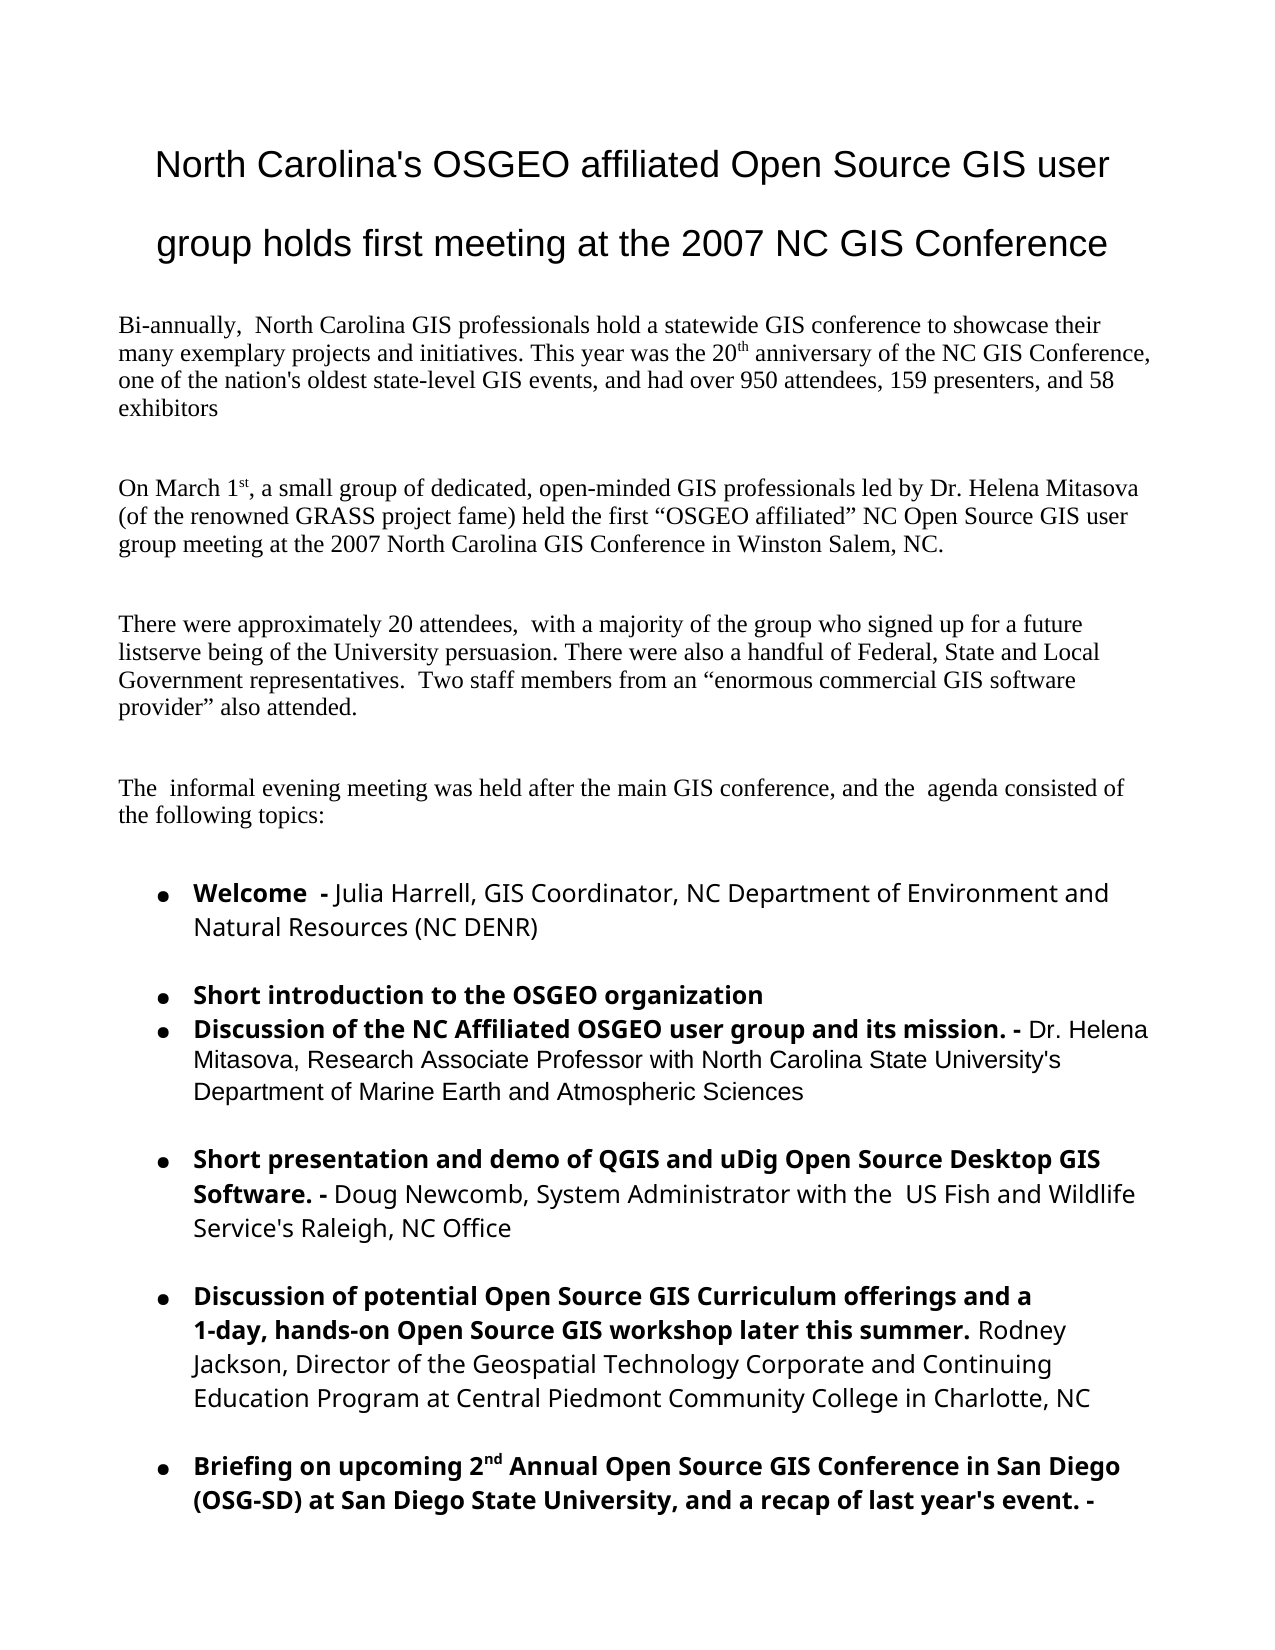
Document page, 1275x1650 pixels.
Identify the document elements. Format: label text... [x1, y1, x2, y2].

list Short introduction to the OSGEO organization [156, 978, 1157, 1012]
title North Carolina's OSGEO affiliated Open Source GIS user [118, 143, 1157, 185]
list Short presentation and demo of QGIS and uDig Open Source Desktop GIS Software. - Doug Newcomb, System Administrator with the US Fish and Wildlife Service's Raleigh, NC Office [156, 1142, 1157, 1244]
text The informal evening meeting was held after the main GIS conference, and the agenda consisted of the following topics: [118, 774, 1157, 829]
list Discussion of the NC Affiliated OSGEO user group and its mission. - Dr. Helena Mitasova, Research Associate Professor with North Carolina State University's Department of Marine Earth and Atmospheric Sciences [156, 1012, 1157, 1108]
text On March 1st, a small group of dedicated, open-minded GIS professionals led by Dr. Helena Mitasova (of the renowned GRASS project fame) held the first “OSGEO affiliated” NC Open Source GIS user group meeting at the 2007 North Carolina GIS Conference in Winston Salem, NC. [118, 474, 1157, 558]
list Briefing on upcoming 2nd Annual Open Source GIS Conference in San Diego (OSG-SD) at San Diego State University, and a recap of last year's event. [156, 1449, 1157, 1517]
text There were approximately 20 attendees, with a majority of the group who signed up for a future listserve being of the University persuasion. There were also a handful of Federal, State and Local Government representatives. Two staff members from an “enormous commercial GIS software provider” also attended. [118, 610, 1157, 721]
text Bi-annually, North Carolina GIS professionals hold a statewide GIS conference to showcase their many exemplary projects and initiatives. This year was the 20th anniversary of the NC GIS Conference, one of the nation's oldest state-level GIS events, and had over 950 attendees, 159 presenters, and 58 exhibitors [118, 311, 1157, 422]
title group holds first meeting at the 2007 NC GIS Conference [118, 222, 1157, 264]
list Welcome - Julia Harrell, GIS Coordinator, NC Department of Environment and Natural Resources (NC DENR) [156, 876, 1157, 944]
list 1-day, hands-on Open Source GIS workshop later this summer. Rodney Jackson, Director of the Geospatial Technology Corporate and Continuing Education Program at Central Piedmont Community College in Charlotte, NC [156, 1312, 1157, 1415]
list Discussion of potential Open Source GIS Curriculum offerings and a [156, 1278, 1157, 1312]
